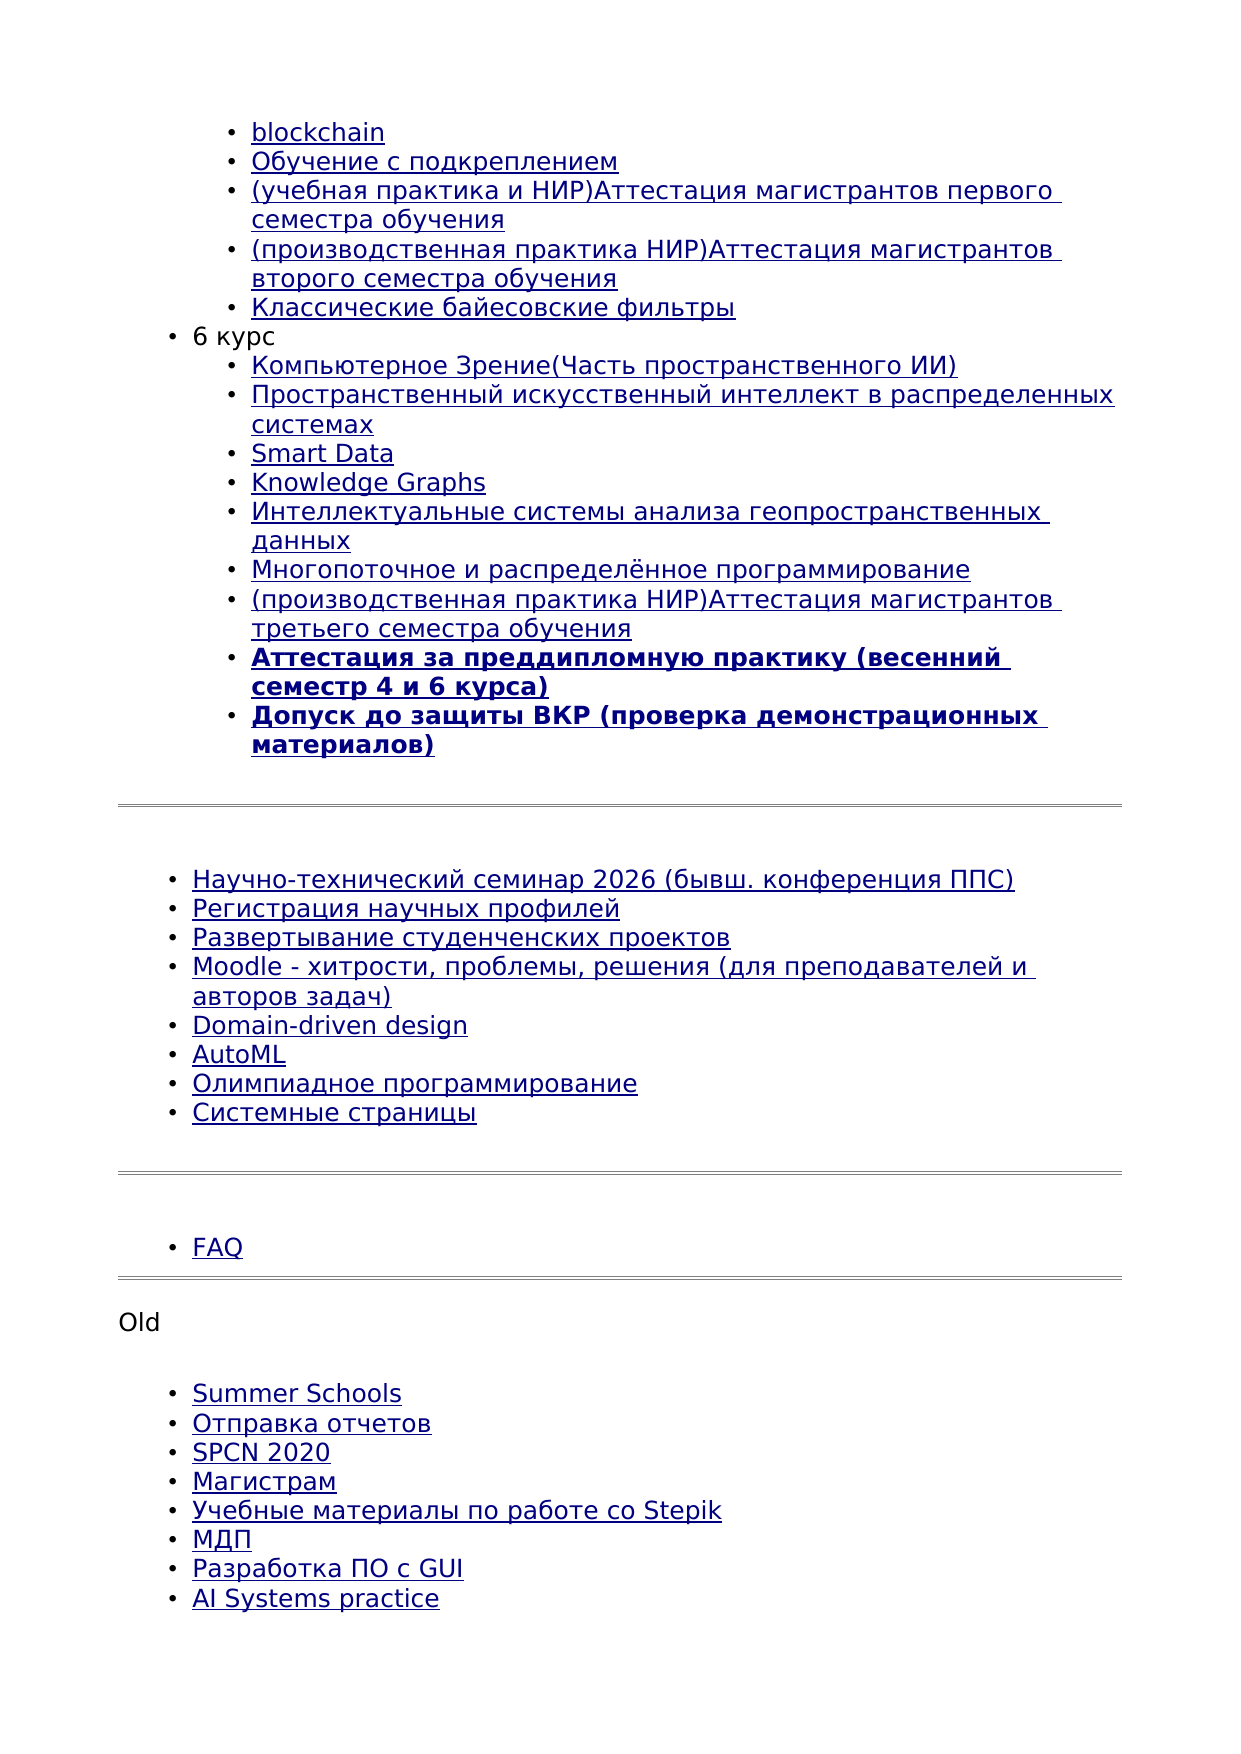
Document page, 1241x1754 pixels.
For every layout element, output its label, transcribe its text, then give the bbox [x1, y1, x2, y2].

list Обучение с подкреплением [236, 147, 1122, 176]
list Системные страницы [177, 1098, 1122, 1128]
list (производственная практика НИР)Аттестация магистрантов третьего семестра обучения [236, 585, 1122, 643]
list Магистрам [177, 1467, 1122, 1496]
list Компьютерное Зрение(Часть пространственного ИИ) [236, 351, 1122, 381]
list Учебные материалы по работе со Stepik [177, 1496, 1122, 1525]
list Развертывание студенченских проектов [177, 923, 1122, 953]
list blockchain [236, 118, 1122, 147]
list Smart Data [236, 439, 1122, 468]
list Moodle - хитрости, проблемы, решения (для преподавателей и авторов задач) [177, 953, 1122, 1011]
list Регистрация научных профилей [177, 894, 1122, 923]
list AutoML [177, 1040, 1122, 1069]
list Допуск до защиты ВКР (проверка демонстрационных материалов) [236, 701, 1122, 760]
list Аттестация за преддипломную практику (весенний семестр 4 и 6 курса) [236, 643, 1122, 701]
list (учебная практика и НИР)Аттестация магистрантов первого семестра обучения [236, 176, 1122, 235]
list SPCN 2020 [177, 1438, 1122, 1467]
list Domain-driven design [177, 1011, 1122, 1040]
list Knowledge Graphs [236, 468, 1122, 497]
text Old [118, 1308, 1122, 1338]
list МДП [177, 1525, 1122, 1554]
list (производственная практика НИР)Аттестация магистрантов второго семестра обучения [236, 235, 1122, 293]
list Интеллектуальные системы анализа геопространственных данных [236, 497, 1122, 556]
list Классические байесовские фильтры [236, 293, 1122, 322]
list Пространственный искусственный интеллект в распределенных системах [236, 381, 1122, 439]
list Summer Schools [177, 1379, 1122, 1409]
list AI Systems practice [177, 1584, 1122, 1613]
list FAQ [177, 1233, 1122, 1262]
list Олимпиадное программирование [177, 1069, 1122, 1098]
list Отправка отчетов [177, 1409, 1122, 1438]
list Разработка ПО с GUI [177, 1554, 1122, 1584]
list Научно-технический семинар 2026 (бывш. конференция ППС) [177, 865, 1122, 894]
list 6 курс [177, 322, 1122, 351]
list Многопоточное и распределённое программирование [236, 556, 1122, 585]
